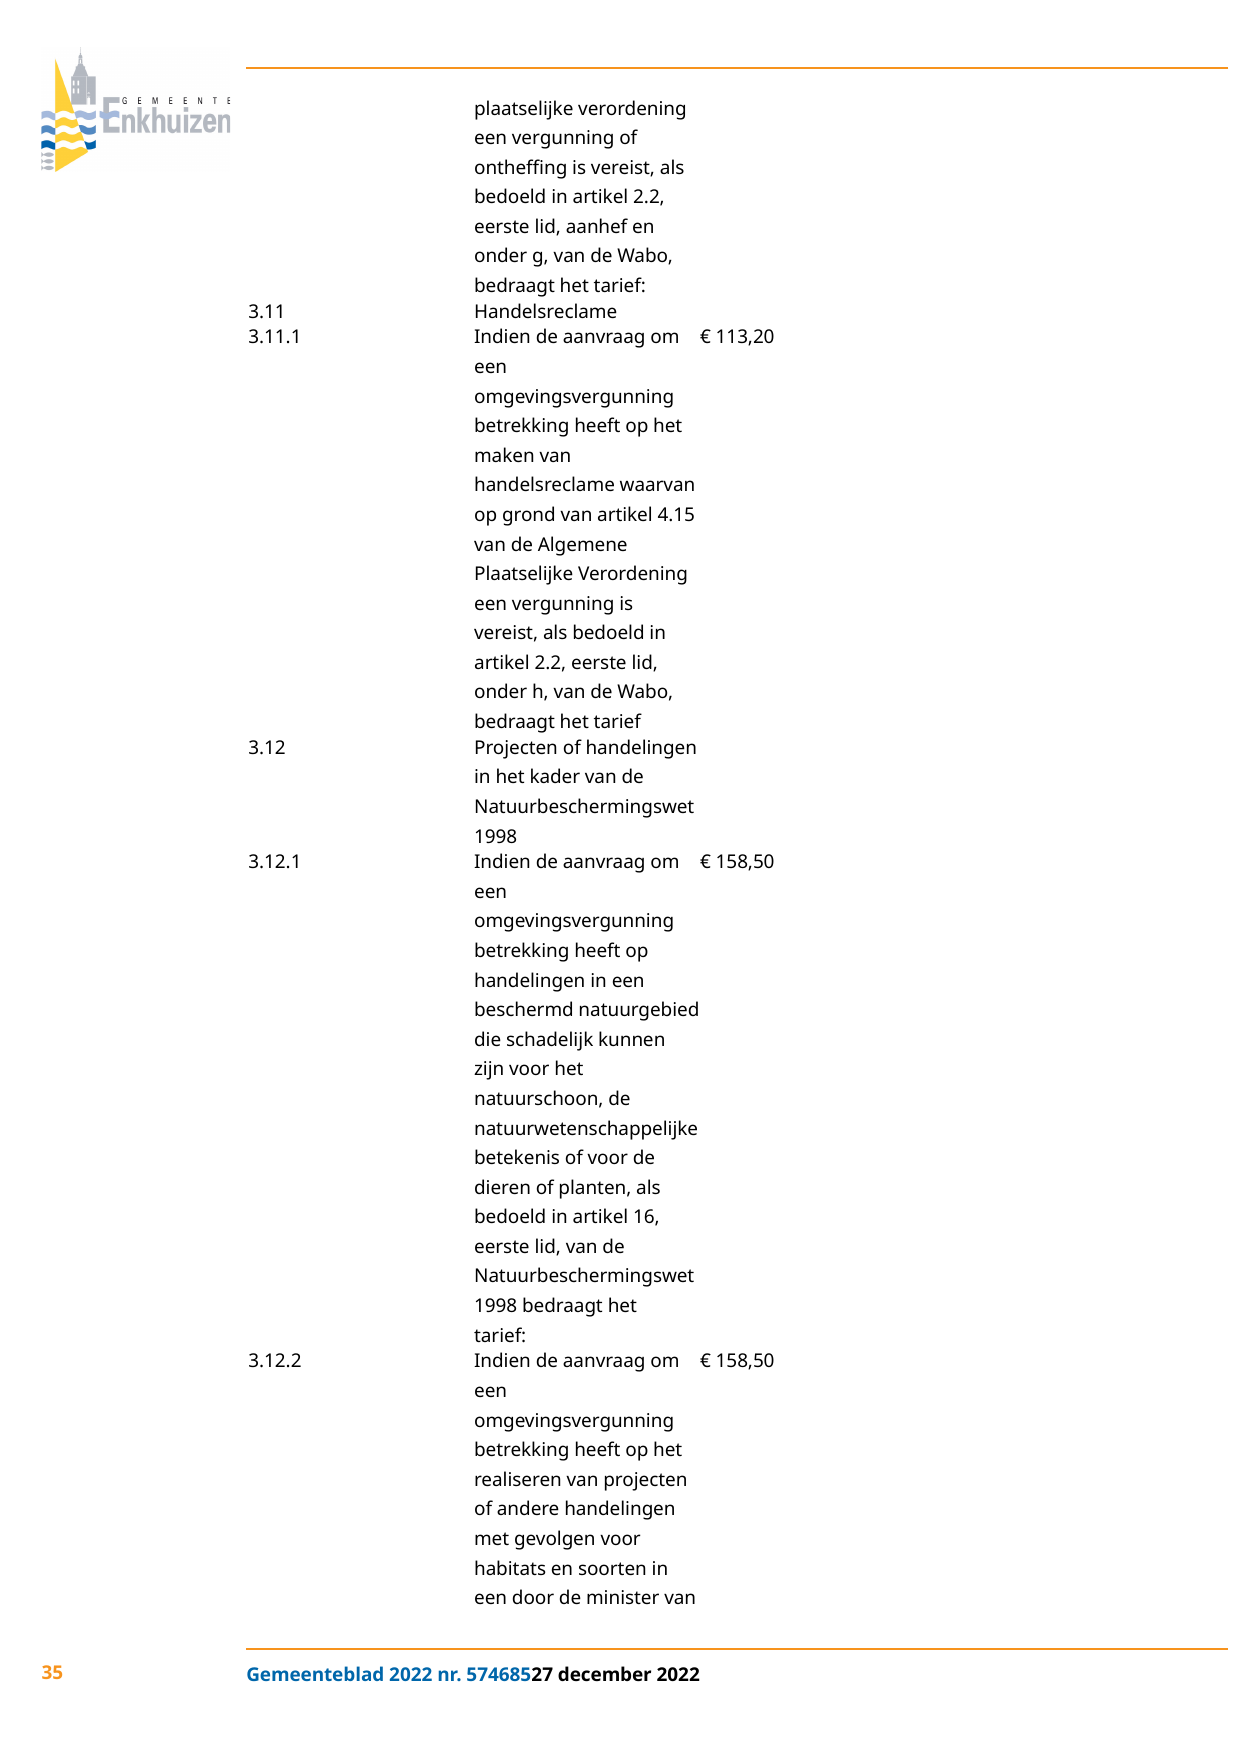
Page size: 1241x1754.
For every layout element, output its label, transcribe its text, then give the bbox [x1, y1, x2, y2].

table_cell 3.12 [248, 734, 474, 848]
table_cell [926, 324, 1152, 734]
picture [41, 47, 231, 172]
table_cell € 158,50 [700, 849, 926, 1348]
table_cell € 158,50 [700, 1348, 926, 1610]
table_cell plaatselijke verordening een vergunning of ontheffing is vereist, als bedoeld in artikel 2.2, eerste lid, aanhef en onder g, van de Wabo, bedraagt het tarief: [474, 95, 700, 298]
table_cell Indien de aanvraag om een omgevingsvergunning betrekking heeft op het maken van handelsreclame waarvan op grond van artikel 4.15 van de Algemene Plaatselijke Verordening een vergunning is vereist, als bedoeld in artikel 2.2, eerste lid, onder h, van de Wabo, bedraagt het tarief [474, 324, 700, 734]
table_cell Handelsreclame [474, 298, 700, 324]
table_cell [926, 95, 1152, 298]
table_cell Indien de aanvraag om een omgevingsvergunning betrekking heeft op het realiseren van projecten of andere handelingen met gevolgen voor habitats en soorten in een door de minister van [474, 1348, 700, 1610]
table_cell [700, 734, 926, 848]
table_cell 3.11.1 [248, 324, 474, 734]
table_cell 3.12.1 [248, 849, 474, 1348]
table_cell [926, 298, 1152, 324]
table_cell Indien de aanvraag om een omgevingsvergunning betrekking heeft op handelingen in een beschermd natuurgebied die schadelijk kunnen zijn voor het natuurschoon, de natuurwetenschappelijke betekenis of voor de dieren of planten, als bedoeld in artikel 16, eerste lid, van de Natuurbeschermingswet 1998 bedraagt het tarief: [474, 849, 700, 1348]
table_cell [700, 298, 926, 324]
table_cell [926, 849, 1152, 1348]
table_cell [926, 734, 1152, 848]
table_cell € 113,20 [700, 324, 926, 734]
table_cell [700, 95, 926, 298]
table_cell 3.11 [248, 298, 474, 324]
table_cell Projecten of handelingen in het kader van de Natuurbeschermingswet 1998 [474, 734, 700, 848]
table_cell [248, 95, 474, 298]
table_cell 3.12.2 [248, 1348, 474, 1610]
table_cell [926, 1348, 1152, 1610]
